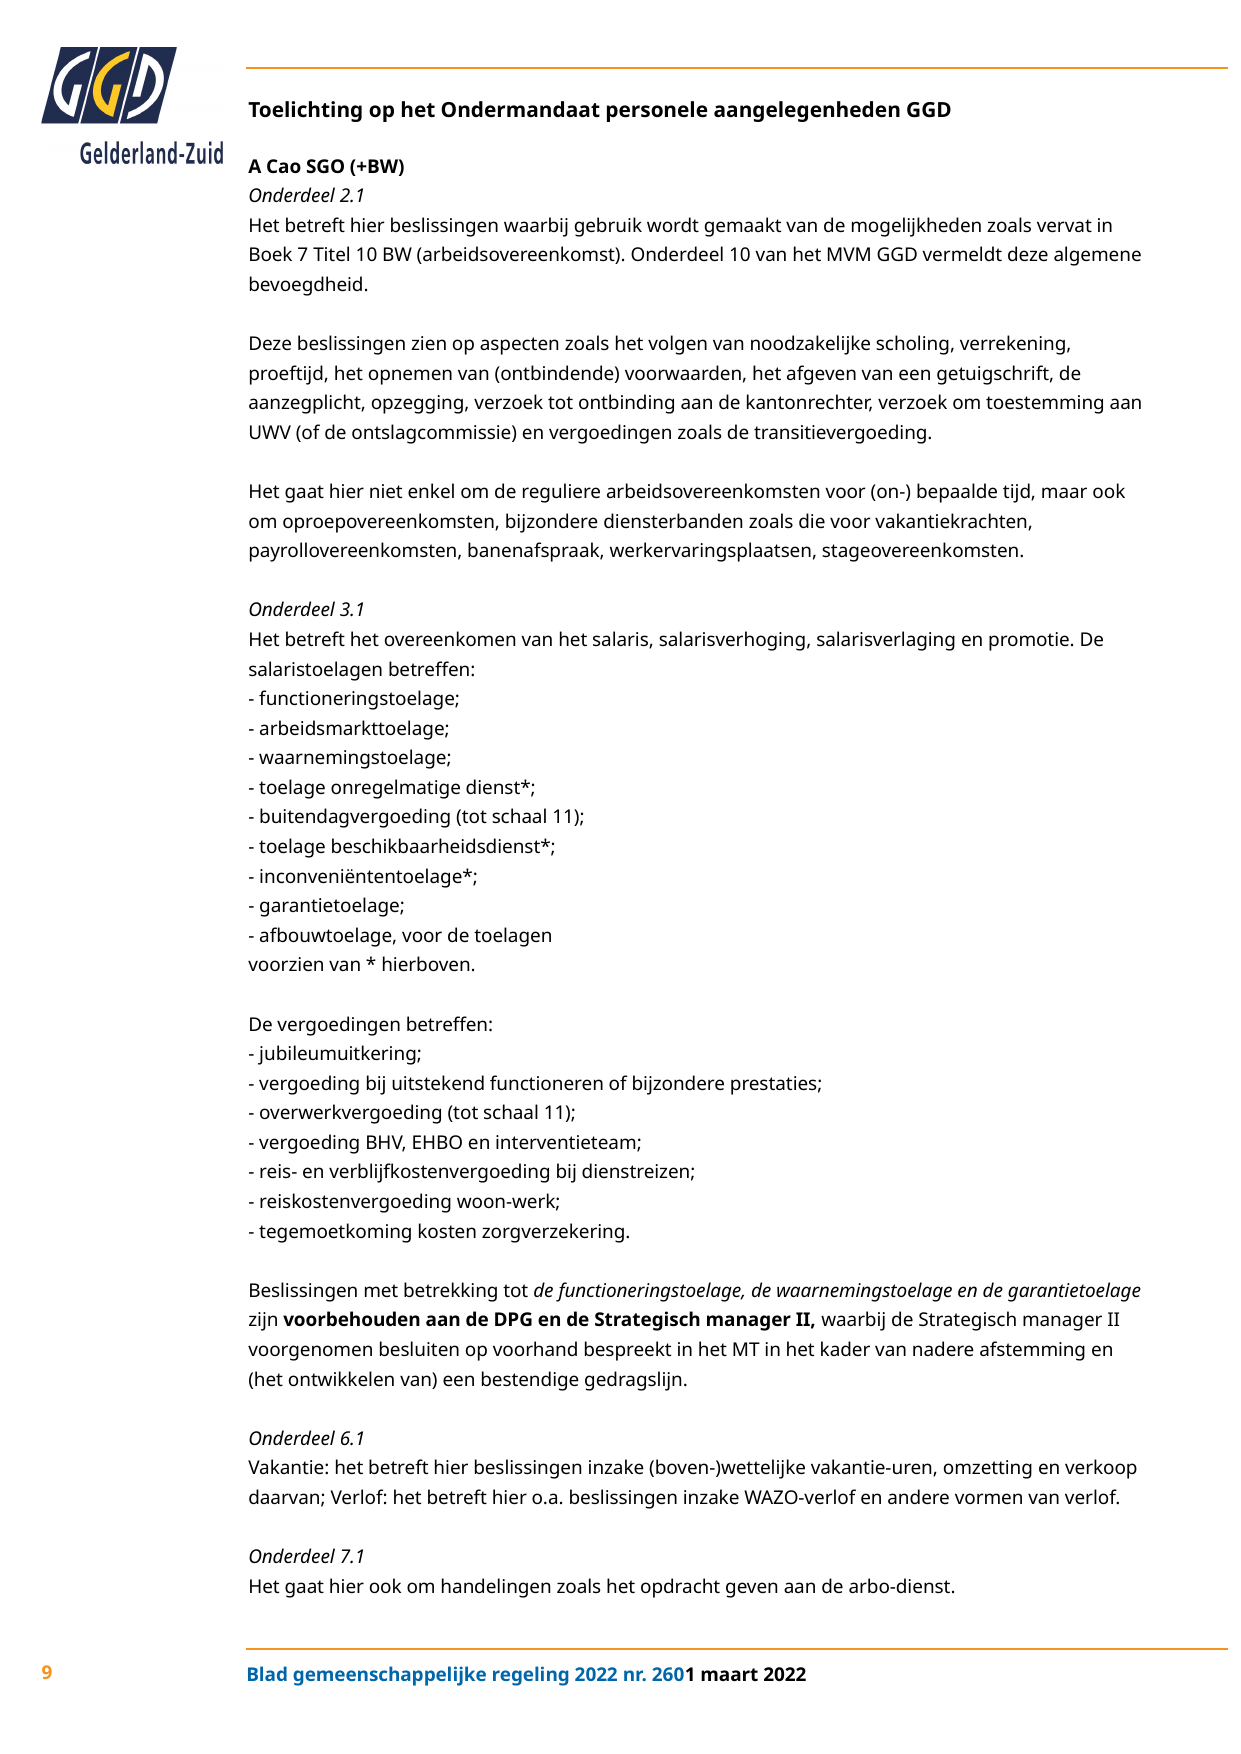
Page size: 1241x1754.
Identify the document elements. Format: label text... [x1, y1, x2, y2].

text - waarnemingstoelage; [248, 744, 1152, 770]
text Onderdeel 7.1 [248, 1543, 1152, 1569]
text voorzien van * hierboven. [248, 952, 1152, 977]
text - buitendagvergoeding (tot schaal 11); [248, 804, 1152, 829]
text Onderdeel 6.1 [248, 1425, 1152, 1451]
text - arbeidsmarkttoelage; [248, 715, 1152, 741]
text Het gaat hier niet enkel om de reguliere arbeidsovereenkomsten voor (on-) bepaalde tijd, maar ook om oproepovereenkomsten, bijzondere diensterbanden zoals die voor vakantiekrachten, payrollovereenkomsten, banenafspraak, werkervaringsplaatsen, stageovereenkomsten. [248, 478, 1152, 563]
text Het betreft hier beslissingen waarbij gebruik wordt gemaakt van de mogelijkheden zoals vervat in Boek 7 Titel 10 BW (arbeidsovereenkomst). Onderdeel 10 van het MVM GGD vermeldt deze algemene bevoegdheid. [248, 212, 1152, 297]
text Beslissingen met betrekking tot de functioneringstoelage, de waarnemingstoelage en de garantietoelage zijn voorbehouden aan de DPG en de Strategisch manager II, waarbij de Strategisch manager II voorgenomen besluiten op voorhand bespreekt in het MT in het kader van nadere afstemming en (het ontwikkelen van) een bestendige gedragslijn. [248, 1277, 1152, 1392]
text Vakantie: het betreft hier beslissingen inzake (boven-)wettelijke vakantie-uren, omzetting en verkoop daarvan; Verlof: het betreft hier o.a. beslissingen inzake WAZO-verlof en andere vormen van verlof. [248, 1454, 1152, 1510]
text De vergoedingen betreffen: [248, 1011, 1152, 1037]
text Het betreft het overeenkomen van het salaris, salarisverhoging, salarisverlaging en promotie. De salaristoelagen betreffen: [248, 626, 1152, 682]
text Onderdeel 3.1 [248, 597, 1152, 622]
text - reiskostenvergoeding woon-werk; [248, 1188, 1152, 1214]
text - vergoeding BHV, EHBO en interventieteam; [248, 1129, 1152, 1155]
text - reis- en verblijfkostenvergoeding bij dienstreizen; [248, 1159, 1152, 1184]
text - garantietoelage; [248, 892, 1152, 918]
text - vergoeding bij uitstekend functioneren of bijzondere prestaties; [248, 1070, 1152, 1096]
text A Cao SGO (+BW) [248, 153, 1152, 179]
text - jubileumuitkering; [248, 1040, 1152, 1066]
text - toelage onregelmatige dienst*; [248, 774, 1152, 800]
text - inconveniëntentoelage*; [248, 863, 1152, 889]
text Onderdeel 2.1 [248, 182, 1152, 208]
text - tegemoetkoming kosten zorgverzekering. [248, 1218, 1152, 1244]
text - afbouwtoelage, voor de toelagen [248, 922, 1152, 948]
text Toelichting op het Ondermandaat personele aangelegenheden GGD [248, 95, 1152, 123]
text Het gaat hier ook om handelingen zoals het opdracht geven aan de arbo-dienst. [248, 1573, 1152, 1599]
text - functioneringstoelage; [248, 685, 1152, 711]
text - overwerkvergoeding (tot schaal 11); [248, 1099, 1152, 1125]
picture [41, 47, 231, 172]
text Deze beslissingen zien op aspecten zoals het volgen van noodzakelijke scholing, verrekening, proeftijd, het opnemen van (ontbindende) voorwaarden, het afgeven van een getuigschrift, de aanzegplicht, opzegging, verzoek tot ontbinding aan de kantonrechter, verzoek om toestemming aan UWV (of de ontslagcommissie) en vergoedingen zoals de transitievergoeding. [248, 330, 1152, 445]
text - toelage beschikbaarheidsdienst*; [248, 833, 1152, 859]
